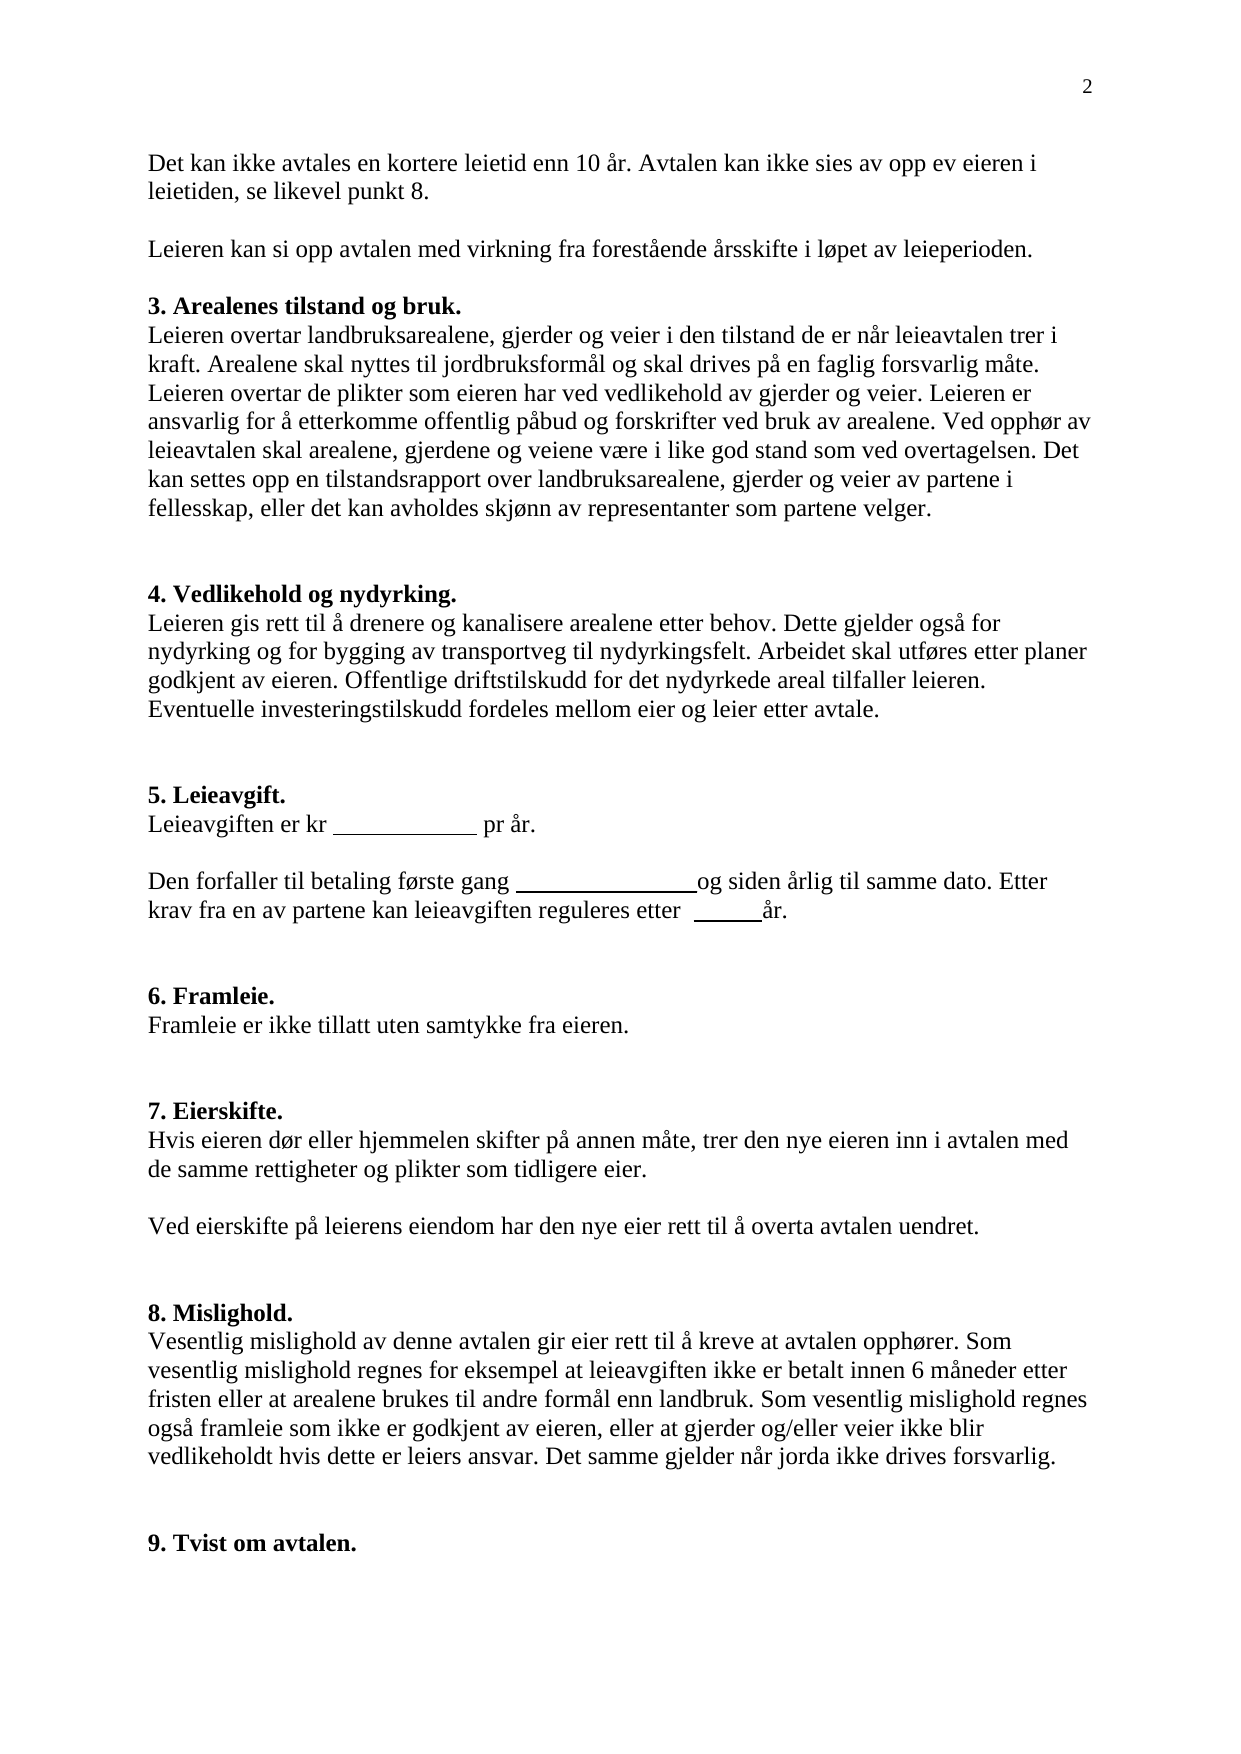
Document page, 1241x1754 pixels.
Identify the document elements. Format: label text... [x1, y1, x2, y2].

text 4. Vedlikehold og nydyrking. [148, 579, 1092, 608]
text Den forfaller til betaling første gang _______og siden årlig til samme dato. Etter krav fra en av partene kan leieavgiften reguleres etter år. [148, 866, 1092, 924]
text 8. Mislighold. [148, 1298, 1092, 1326]
text Det kan ikke avtales en kortere leietid enn 10 år. Avtalen kan ikke sies av opp ev eieren i leietiden, se likevel punkt 8. [148, 148, 1092, 205]
text 7. Eierskifte. [148, 1096, 1092, 1125]
text Ved eierskifte på leierens eiendom har den nye eier rett til å overta avtalen uendret. [148, 1211, 1092, 1240]
text 3. Arealenes tilstand og bruk. [148, 291, 1092, 320]
text Leieren gis rett til å drenere og kanalisere arealene etter behov. Dette gjelder også for nydyrking og for bygging av transportveg til nydyrkingsfelt. Arbeidet skal utføres etter planer godkjent av eieren. Offentlige driftstilskudd for det nydyrkede areal tilfaller leieren. Eventuelle investeringstilskudd fordeles mellom eier og leier etter avtale. [148, 608, 1092, 723]
text 9. Tvist om avtalen. [148, 1528, 1092, 1556]
text Leieavgiften er kr pr år. [148, 809, 1092, 838]
text Leieren overtar landbruksarealene, gjerder og veier i den tilstand de er når leieavtalen trer i kraft. Arealene skal nyttes til jordbruksformål og skal drives på en faglig forsvarlig måte. Leieren overtar de plikter som eieren har ved vedlikehold av gjerder og veier. Leieren er ansvarlig for å etterkomme offentlig påbud og forskrifter ved bruk av arealene. Ved opphør av leieavtalen skal arealene, gjerdene og veiene være i like god stand som ved overtagelsen. Det kan settes opp en tilstandsrapport over landbruksarealene, gjerder og veier av partene i fellesskap, eller det kan avholdes skjønn av representanter som partene velger. [148, 320, 1092, 521]
text Leieren kan si opp avtalen med virkning fra forestående årsskifte i løpet av leieperioden. [148, 234, 1092, 263]
text 5. Leieavgift. [148, 780, 1092, 809]
text Hvis eieren dør eller hjemmelen skifter på annen måte, trer den nye eieren inn i avtalen med de samme rettigheter og plikter som tidligere eier. [148, 1125, 1092, 1183]
text 6. Framleie. [148, 981, 1092, 1010]
text Vesentlig mislighold av denne avtalen gir eier rett til å kreve at avtalen opphører. Som vesentlig mislighold regnes for eksempel at leieavgiften ikke er betalt innen 6 måneder etter fristen eller at arealene brukes til andre formål enn landbruk. Som vesentlig mislighold regnes også framleie som ikke er godkjent av eieren, eller at gjerder og/eller veier ikke blir vedlikeholdt hvis dette er leiers ansvar. Det samme gjelder når jorda ikke drives forsvarlig. [148, 1326, 1092, 1470]
text Framleie er ikke tillatt uten samtykke fra eieren. [148, 1010, 1092, 1039]
